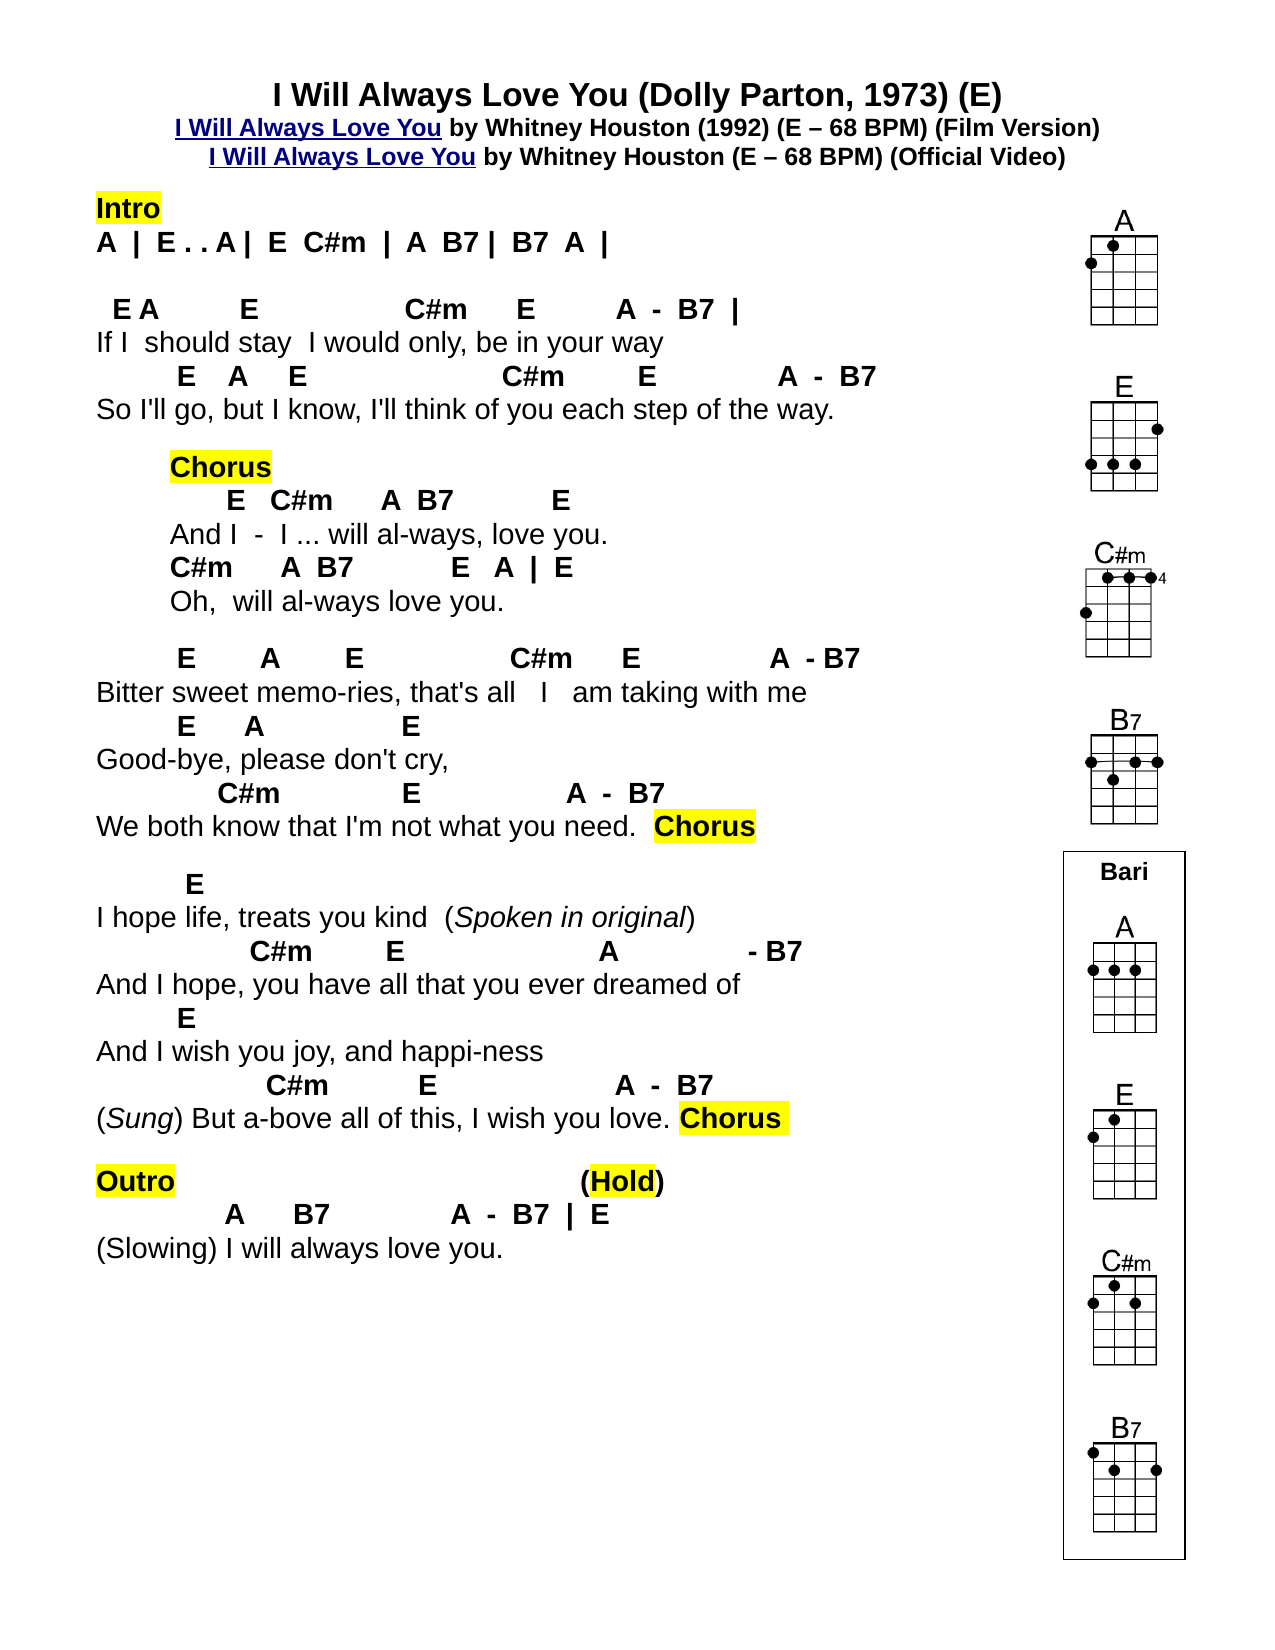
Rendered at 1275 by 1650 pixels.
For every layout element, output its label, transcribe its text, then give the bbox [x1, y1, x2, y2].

picture [1076, 1398, 1173, 1549]
table_cell Bari [1064, 852, 1184, 892]
picture [1076, 897, 1173, 1050]
picture [1073, 191, 1175, 342]
text I Will Always Love You (Dolly Parton, 1973) (E) [90, 75, 1185, 113]
picture [1076, 1065, 1173, 1216]
text I Will Always Love You by Whitney Houston (1992) (E – 68 BPM) (Film Version) [90, 113, 1185, 142]
picture [1068, 523, 1180, 674]
table_header [1064, 185, 1185, 352]
picture [1073, 690, 1175, 841]
table_cell [1064, 1560, 1185, 1576]
table_cell [1064, 684, 1185, 851]
table_cell [1064, 1392, 1184, 1559]
table_cell [1064, 518, 1185, 684]
table_header Intro A | E . . A | E C#m | A B7 | B7 A | E A E C#m E A - B7 | If I should stay I would only, be in your way E A E C#m E A - B7 So I'll go, but I know, I'll think of you each step of the way. Chorus E C#m A B7 E And I - I ... will al-ways, love you. C#m A B7 E A | E Oh, will al-ways love you. E A E C#m E A - B7 Bitter sweet memo-ries, that's all I am taking with me E A E Good-bye, please don't cry, C#m E A - B7 We both know that I'm not what you need. Chorus E I hope life, treats you kind (Spoken in original) C#m E A - B7 And I hope, you have all that you ever dreamed of E And I wish you joy, and happi-ness C#m E A - B7 (Sung) But a-bove all of this, I wish you love. Chorus Outro (Hold) A B7 A - B7 | E (Slowing) I will always love you. [90, 185, 1063, 1576]
table_cell [1064, 1060, 1184, 1226]
table_cell [1064, 1226, 1184, 1392]
picture [1076, 1231, 1173, 1382]
table_cell [1064, 352, 1185, 518]
picture [1073, 357, 1175, 508]
text I Will Always Love You by Whitney Houston (E – 68 BPM) (Official Video) [90, 142, 1185, 171]
table_cell [1064, 892, 1184, 1060]
